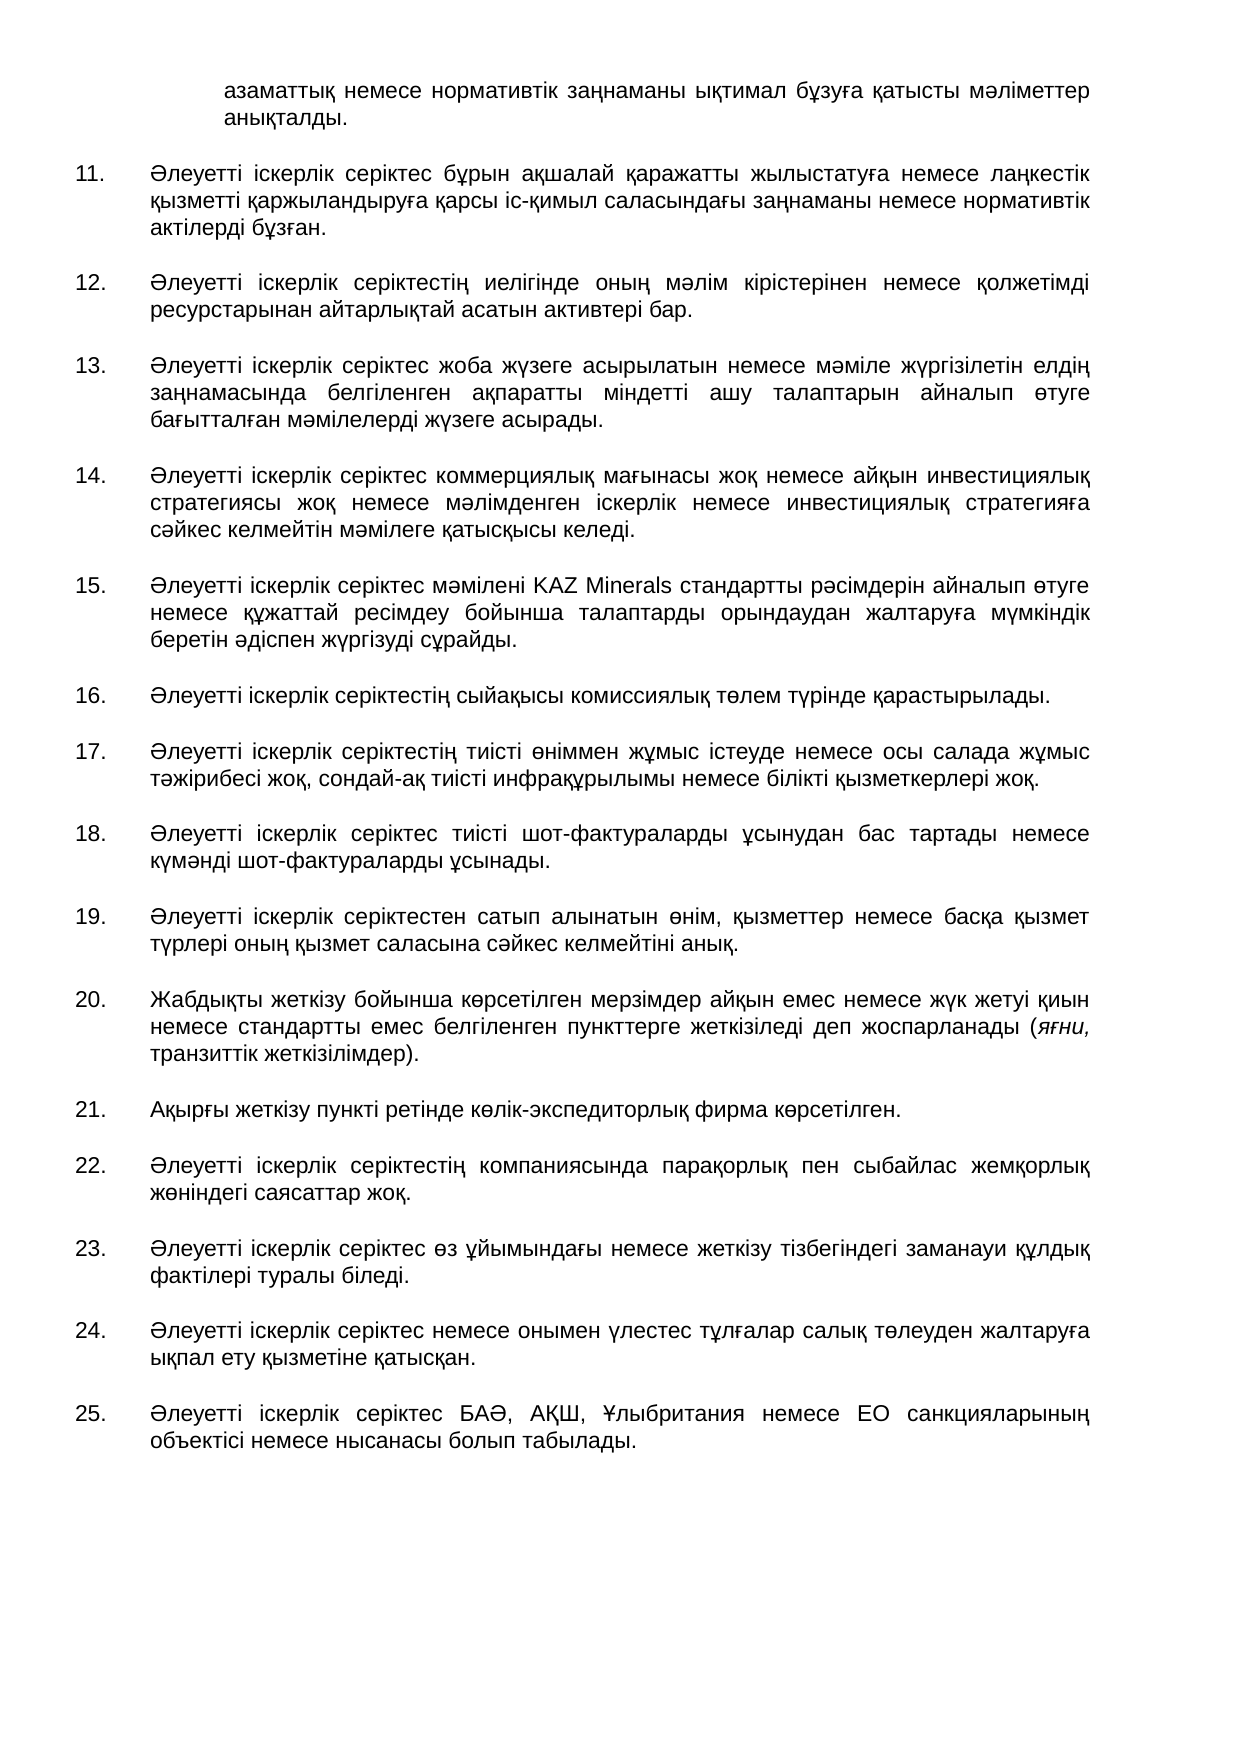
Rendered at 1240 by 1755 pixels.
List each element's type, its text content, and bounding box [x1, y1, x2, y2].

list Әлеуетті іскерлік серіктес немесе онымен үлестес тұлғалар салық төлеуден жалтаруға ықпал ету қызметіне қатысқан. [75, 1317, 1090, 1371]
list Әлеуетті іскерлік серіктестің сыйақысы комиссиялық төлем түрінде қарастырылады. [75, 682, 1090, 708]
list Әлеуетті іскерлік серіктес коммерциялық мағынасы жоқ немесе айқын инвестициялық стратегиясы жоқ немесе мәлімденген іскерлік немесе инвестициялық стратегияға сәйкес келмейтін мәмілеге қатысқысы келеді. [75, 462, 1090, 543]
list Әлеуетті іскерлік серіктес бұрын ақшалай қаражатты жылыстатуға немесе лаңкестік қызметті қаржыландыруға қарсы іс-қимыл саласындағы заңнаманы немесе нормативтік актілерді бұзған. [75, 159, 1090, 240]
list Әлеуетті іскерлік серіктестің иелігінде оның мәлім кірістерінен немесе қолжетімді ресурстарынан айтарлықтай асатын активтері бар. [75, 269, 1090, 323]
text азаматтық немесе нормативтік заңнаманы ықтимал бұзуға қатысты мәліметтер анықталды. [148, 77, 1090, 130]
list Әлеуетті іскерлік серіктестен сатып алынатын өнім, қызметтер немесе басқа қызмет түрлері оның қызмет саласына сәйкес келмейтіні анық. [75, 903, 1090, 957]
list Әлеуетті іскерлік серіктес тиісті шот-фактураларды ұсынудан бас тартады немесе күмәнді шот-фактураларды ұсынады. [75, 820, 1090, 874]
list Әлеуетті іскерлік серіктес БАӘ, АҚШ, Ұлыбритания немесе ЕО санкцияларының объектісі немесе нысанасы болып табылады. [75, 1400, 1090, 1453]
list Әлеуетті іскерлік серіктестің компаниясында парақорлық пен сыбайлас жемқорлық жөніндегі саясаттар жоқ. [75, 1152, 1090, 1205]
list Ақырғы жеткізу пункті ретінде көлік-экспедиторлық фирма көрсетілген. [75, 1096, 1090, 1122]
list Әлеуетті іскерлік серіктестің тиісті өніммен жұмыс істеуде немесе осы салада жұмыс тәжірибесі жоқ, сондай-ақ тиісті инфрақұрылымы немесе білікті қызметкерлері жоқ. [75, 738, 1090, 791]
list Әлеуетті іскерлік серіктес мәмілені KAZ Minerals стандартты рәсімдерін айналып өтуге немесе құжаттай ресімдеу бойынша талаптарды орындаудан жалтаруға мүмкіндік беретін әдіспен жүргізуді сұрайды. [75, 572, 1090, 652]
list Жабдықты жеткізу бойынша көрсетілген мерзімдер айқын емес немесе жүк жетуі қиын немесе стандартты емес белгіленген пункттерге жеткізіледі деп жоспарланады (яғни, транзиттік жеткізілімдер). [75, 986, 1090, 1067]
list Әлеуетті іскерлік серіктес өз ұйымындағы немесе жеткізу тізбегіндегі заманауи құлдық фактілері туралы біледі. [75, 1234, 1090, 1288]
list Әлеуетті іскерлік серіктес жоба жүзеге асырылатын немесе мәміле жүргізілетін елдің заңнамасында белгіленген ақпаратты міндетті ашу талаптарын айналып өтуге бағытталған мәмілелерді жүзеге асырады. [75, 352, 1090, 433]
